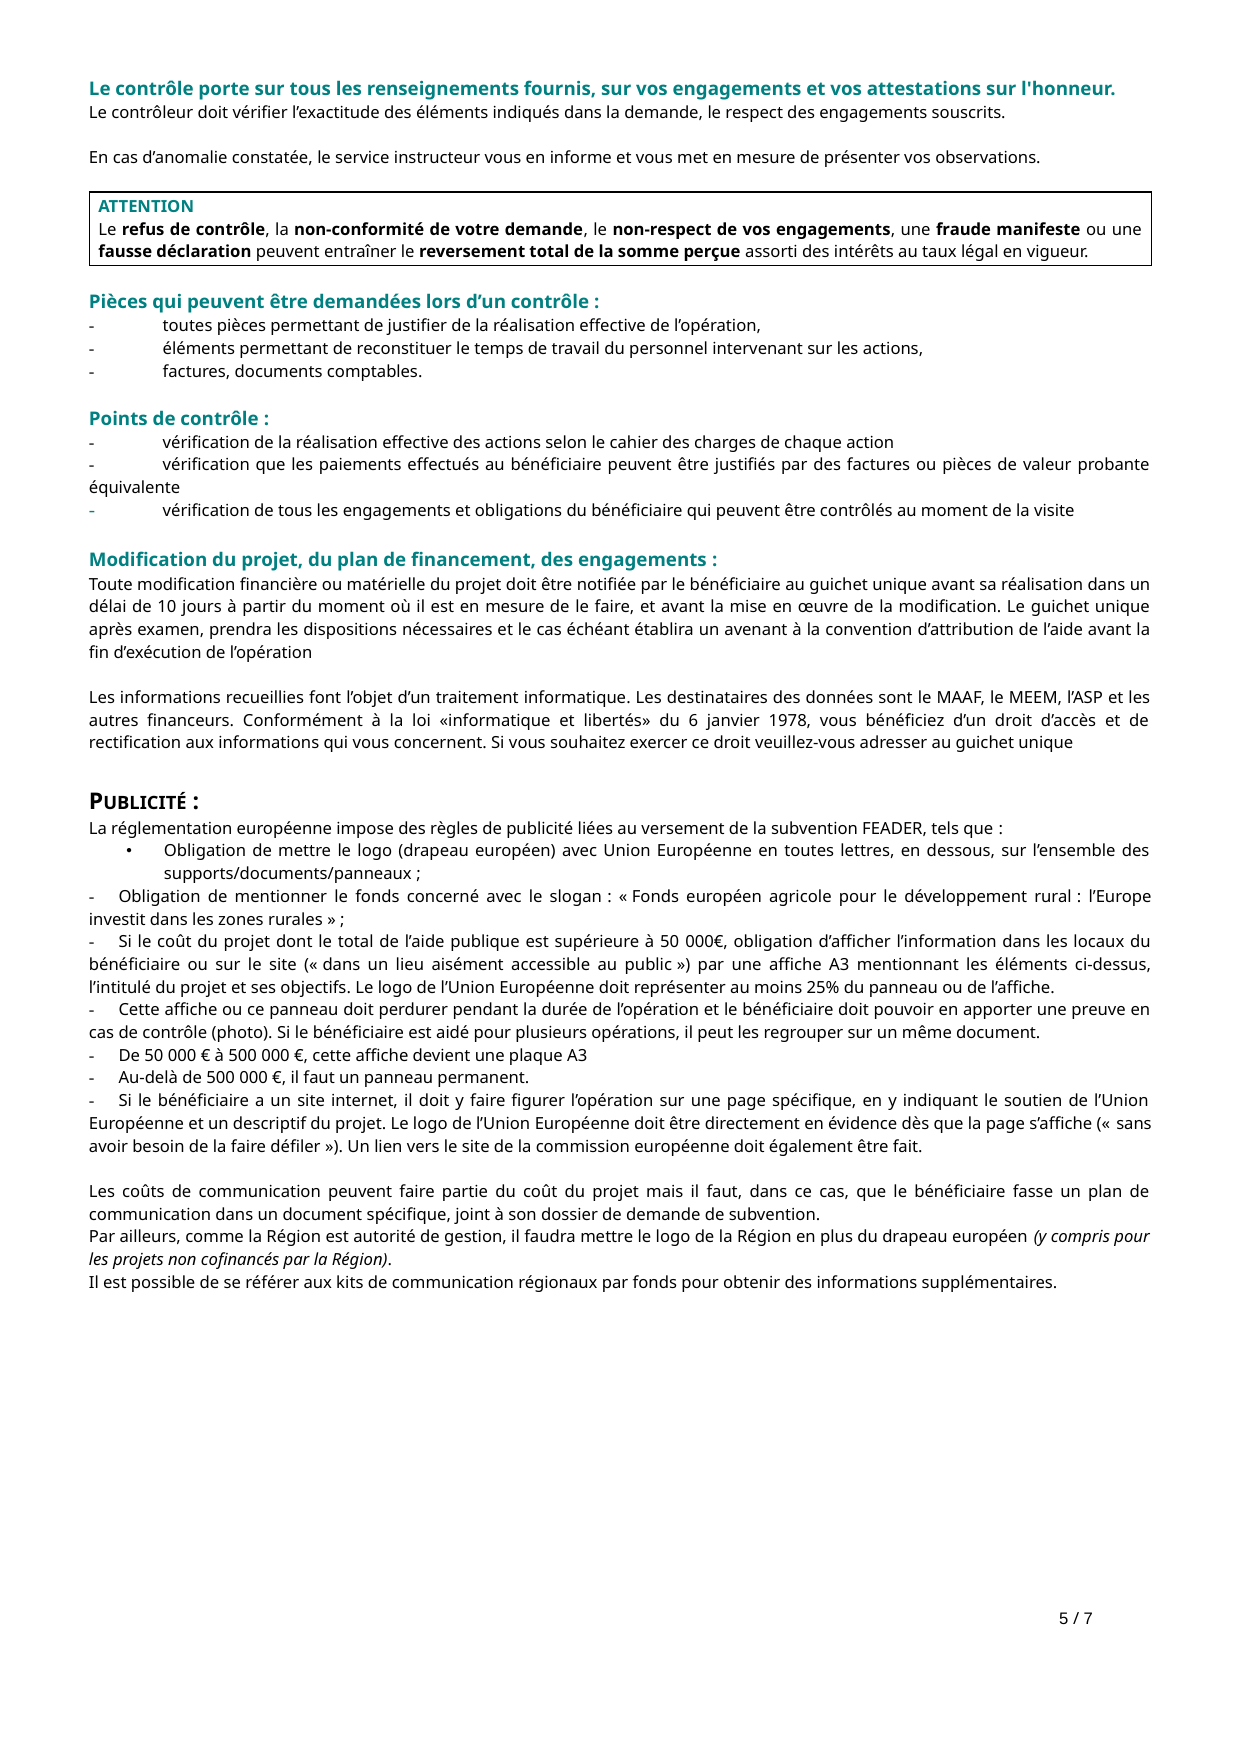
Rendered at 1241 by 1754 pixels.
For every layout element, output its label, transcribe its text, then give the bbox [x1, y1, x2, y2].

list vérification que les paiements effectués au bénéficiaire peuvent être justifiés par des factures ou pièces de valeur probante équivalente [89, 453, 1152, 498]
text Le contrôle porte sur tous les renseignements fournis, sur vos engagements et vos attestations sur l'honneur. [89, 75, 1152, 101]
list Au-delà de 500 000 €, il faut un panneau permanent. [89, 1066, 1152, 1089]
text Les informations recueillies font l’objet d’un traitement informatique. Les destinataires des données sont le MAAF, le MEEM, l’ASP et les autres financeurs. Conformément à la loi «informatique et libertés» du 6 janvier 1978, vous bénéficiez d’un droit d’accès et de rectification aux informations qui vous concernent. Si vous souhaitez exercer ce droit veuillez-vous adresser au guichet unique [89, 686, 1152, 754]
text Toute modification financière ou matérielle du projet doit être notifiée par le bénéficiaire au guichet unique avant sa réalisation dans un délai de 10 jours à partir du moment où il est en mesure de le faire, et avant la mise en œuvre de la modification. Le guichet unique après examen, prendra les dispositions nécessaires et le cas échéant établira un avenant à la convention d’attribution de l’aide avant la fin d’exécution de l’opération [89, 572, 1152, 663]
text Il est possible de se référer aux kits de communication régionaux par fonds pour obtenir des informations supplémentaires. [89, 1271, 1152, 1293]
list toutes pièces permettant de justifier de la réalisation effective de l’opération, [89, 314, 1152, 337]
list De 50 000 € à 500 000 €, cette affiche devient une plaque A3 [89, 1043, 1152, 1066]
list vérification de la réalisation effective des actions selon le cahier des charges de chaque action [89, 430, 1152, 453]
list Obligation de mentionner le fonds concerné avec le slogan : « Fonds européen agricole pour le développement rural : l’Europe investit dans les zones rurales » ; [89, 884, 1152, 930]
text Le refus de contrôle, la non-conformité de votre demande, le non-respect de vos engagements, une fraude manifeste ou une fausse déclaration peuvent entraîner le reversement total de la somme perçue assorti des intérêts au taux légal en vigueur. [90, 214, 1151, 265]
list Obligation de mettre le logo (drapeau européen) avec Union Européenne en toutes lettres, en dessous, sur l’ensemble des supports/documents/panneaux ; [126, 839, 1152, 884]
text ATTENTION [90, 193, 1151, 214]
text Le contrôleur doit vérifier l’exactitude des éléments indiqués dans la demande, le respect des engagements souscrits. [89, 101, 1152, 123]
list Si le bénéficiaire a un site internet, il doit y faire figurer l’opération sur une page spécifique, en y indiquant le soutien de l’Union Européenne et un descriptif du projet. Le logo de l’Union Européenne doit être directement en évidence dès que la page s’affiche (« sans avoir besoin de la faire défiler »). Un lien vers le site de la commission européenne doit également être fait. [89, 1089, 1152, 1157]
list factures, documents comptables. [89, 359, 1152, 382]
text Points de contrôle : [89, 405, 1152, 430]
text Modification du projet, du plan de financement, des engagements : [89, 547, 1152, 572]
list éléments permettant de reconstituer le temps de travail du personnel intervenant sur les actions, [89, 337, 1152, 359]
list vérification de tous les engagements et obligations du bénéficiaire qui peuvent être contrôlés au moment de la visite [89, 498, 1152, 521]
list Cette affiche ou ce panneau doit perdurer pendant la durée de l’opération et le bénéficiaire doit pouvoir en apporter une preuve en cas de contrôle (photo). Si le bénéficiaire est aidé pour plusieurs opérations, il peut les regrouper sur un même document. [89, 998, 1152, 1043]
text La réglementation européenne impose des règles de publicité liées au versement de la subvention FEADER, tels que : [89, 816, 1152, 839]
list Si le coût du projet dont le total de l’aide publique est supérieure à 50 000€, obligation d’afficher l’information dans les locaux du bénéficiaire ou sur le site (« dans un lieu aisément accessible au public ») par une affiche A3 mentionnant les éléments ci-dessus, l’intitulé du projet et ses objectifs. Le logo de l’Union Européenne doit représenter au moins 25% du panneau ou de l’affiche. [89, 930, 1152, 998]
text En cas d’anomalie constatée, le service instructeur vous en informe et vous met en mesure de présenter vos observations. [89, 146, 1152, 169]
text Publicité : [89, 785, 1152, 816]
text Par ailleurs, comme la Région est autorité de gestion, il faudra mettre le logo de la Région en plus du drapeau européen (y compris pour les projets non cofinancés par la Région). [89, 1225, 1152, 1271]
text Les coûts de communication peuvent faire partie du coût du projet mais il faut, dans ce cas, que le bénéficiaire fasse un plan de communication dans un document spécifique, joint à son dossier de demande de subvention. [89, 1180, 1152, 1225]
text Pièces qui peuvent être demandées lors d’un contrôle : [89, 288, 1152, 314]
